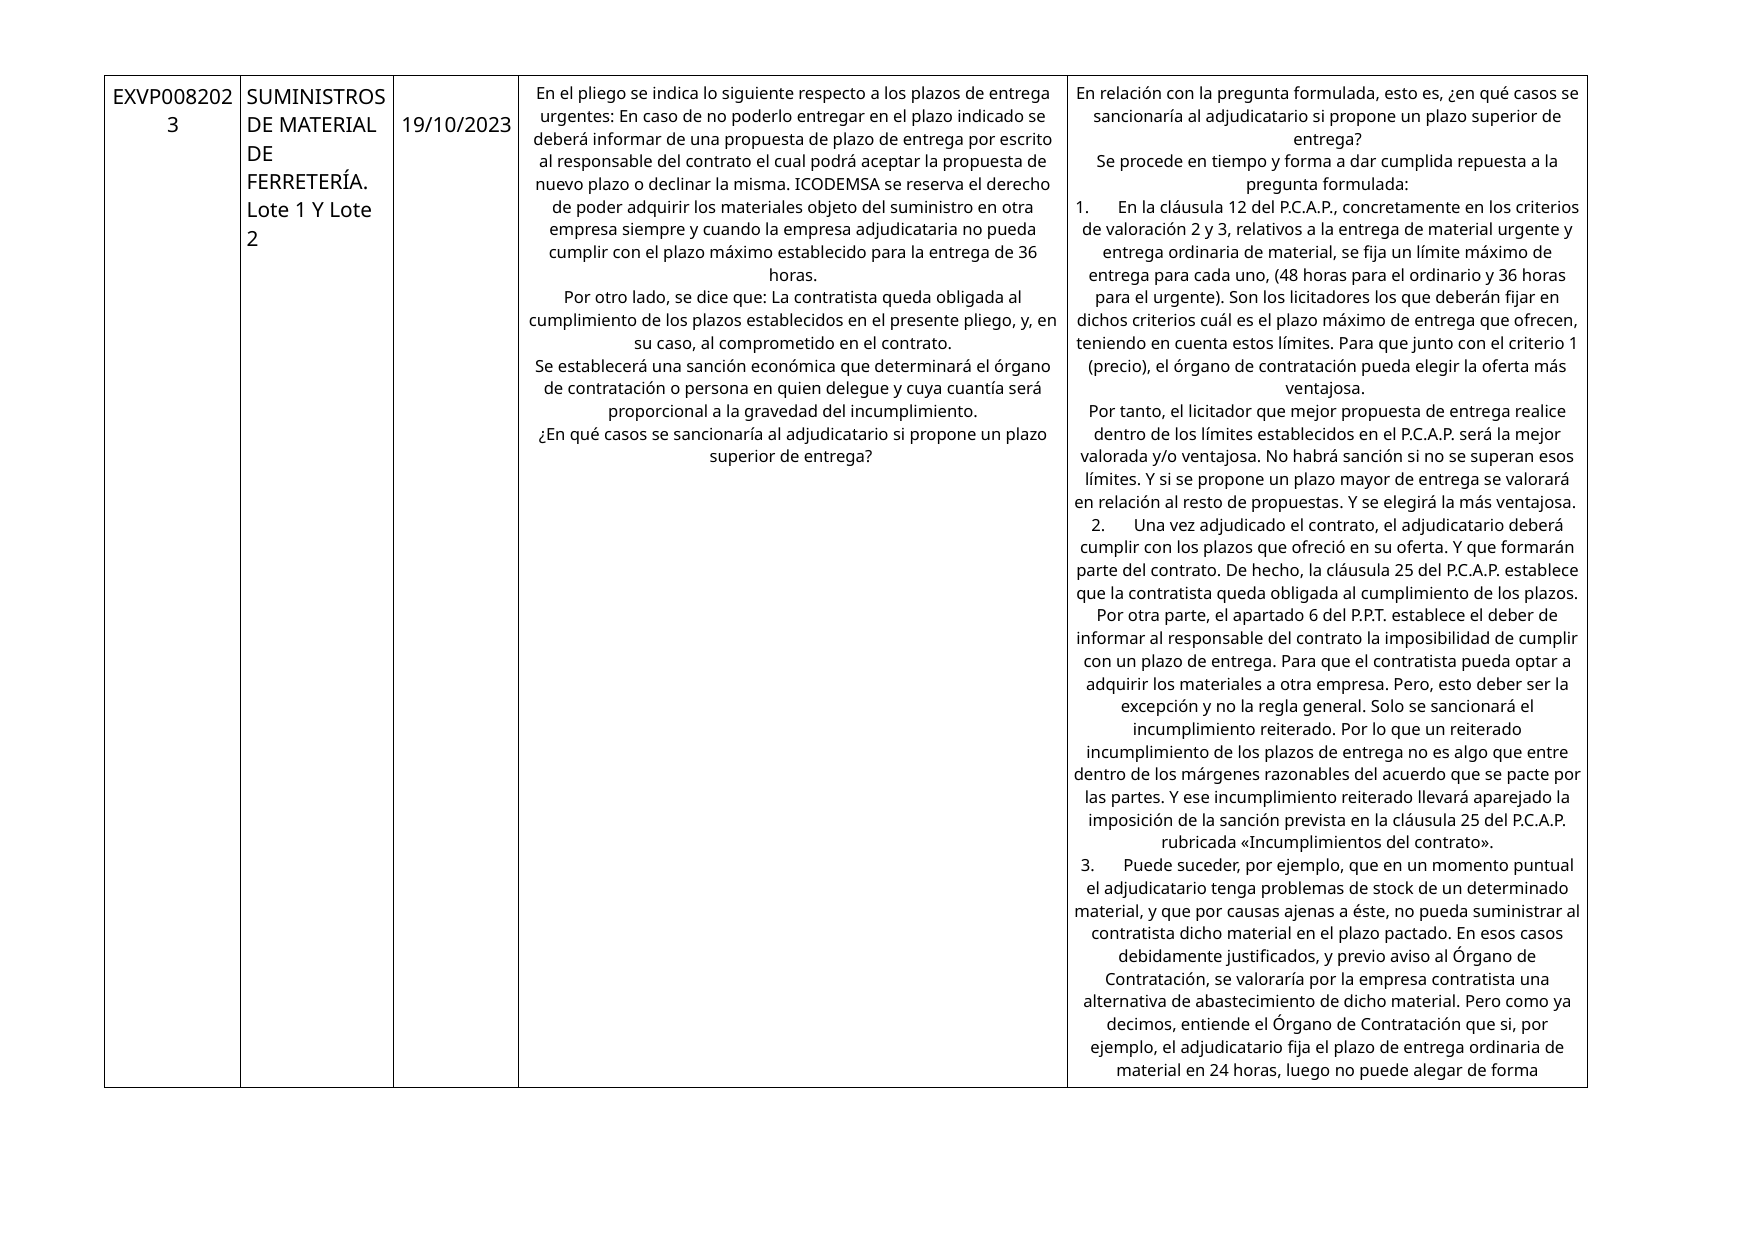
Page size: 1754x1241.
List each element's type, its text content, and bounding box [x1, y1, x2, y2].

table_cell En relación con la pregunta formulada, esto es, ¿en qué casos se sancionaría al adjudicatario si propone un plazo superior de entrega? Se procede en tiempo y forma a dar cumplida repuesta a la pregunta formulada: 1. En la cláusula 12 del P.C.A.P., concretamente en los criterios de valoración 2 y 3, relativos a la entrega de material urgente y entrega ordinaria de material, se fija un límite máximo de entrega para cada uno, (48 horas para el ordinario y 36 horas para el urgente). Son los licitadores los que deberán fijar en dichos criterios cuál es el plazo máximo de entrega que ofrecen, teniendo en cuenta estos límites. Para que junto con el criterio 1 (precio), el órgano de contratación pueda elegir la oferta más ventajosa. Por tanto, el licitador que mejor propuesta de entrega realice dentro de los límites establecidos en el P.C.A.P. será la mejor valorada y/o ventajosa. No habrá sanción si no se superan esos límites. Y si se propone un plazo mayor de entrega se valorará en relación al resto de propuestas. Y se elegirá la más ventajosa. 2. Una vez adjudicado el contrato, el adjudicatario deberá cumplir con los plazos que ofreció en su oferta. Y que formarán parte del contrato. De hecho, la cláusula 25 del P.C.A.P. establece que la contratista queda obligada al cumplimiento de los plazos. Por otra parte, el apartado 6 del P.P.T. establece el deber de informar al responsable del contrato la imposibilidad de cumplir con un plazo de entrega. Para que el contratista pueda optar a adquirir los materiales a otra empresa. Pero, esto deber ser la excepción y no la regla general. Solo se sancionará el incumplimiento reiterado. Por lo que un reiterado incumplimiento de los plazos de entrega no es algo que entre dentro de los márgenes razonables del acuerdo que se pacte por las partes. Y ese incumplimiento reiterado llevará aparejado la imposición de la sanción prevista en la cláusula 25 del P.C.A.P. rubricada «Incumplimientos del contrato». 3. Puede suceder, por ejemplo, que en un momento puntual el adjudicatario tenga problemas de stock de un determinado material, y que por causas ajenas a éste, no pueda suministrar al contratista dicho material en el plazo pactado. En esos casos debidamente justificados, y previo aviso al Órgano de Contratación, se valoraría por la empresa contratista una alternativa de abastecimiento de dicho material. Pero como ya decimos, entiende el Órgano de Contratación que si, por ejemplo, el adjudicatario fija el plazo de entrega ordinaria de material en 24 horas, luego no puede alegar de forma [1068, 76, 1587, 1087]
table_cell En el pliego se indica lo siguiente respecto a los plazos de entrega urgentes: En caso de no poderlo entregar en el plazo indicado se deberá informar de una propuesta de plazo de entrega por escrito al responsable del contrato el cual podrá aceptar la propuesta de nuevo plazo o declinar la misma. ICODEMSA se reserva el derecho de poder adquirir los materiales objeto del suministro en otra empresa siempre y cuando la empresa adjudicataria no pueda cumplir con el plazo máximo establecido para la entrega de 36 horas. Por otro lado, se dice que: La contratista queda obligada al cumplimiento de los plazos establecidos en el presente pliego, y, en su caso, al comprometido en el contrato. Se establecerá una sanción económica que determinará el órgano de contratación o persona en quien delegue y cuya cuantía será proporcional a la gravedad del incumplimiento. ¿En qué casos se sancionaría al adjudicatario si propone un plazo superior de entrega? [519, 76, 1067, 1087]
table_cell EXVP0082023 [105, 76, 240, 1087]
table_cell 19/10/2023 [394, 76, 518, 1087]
table_cell SUMINISTROS DE MATERIAL DE FERRETERÍA. Lote 1 Y Lote 2 [241, 76, 393, 1087]
